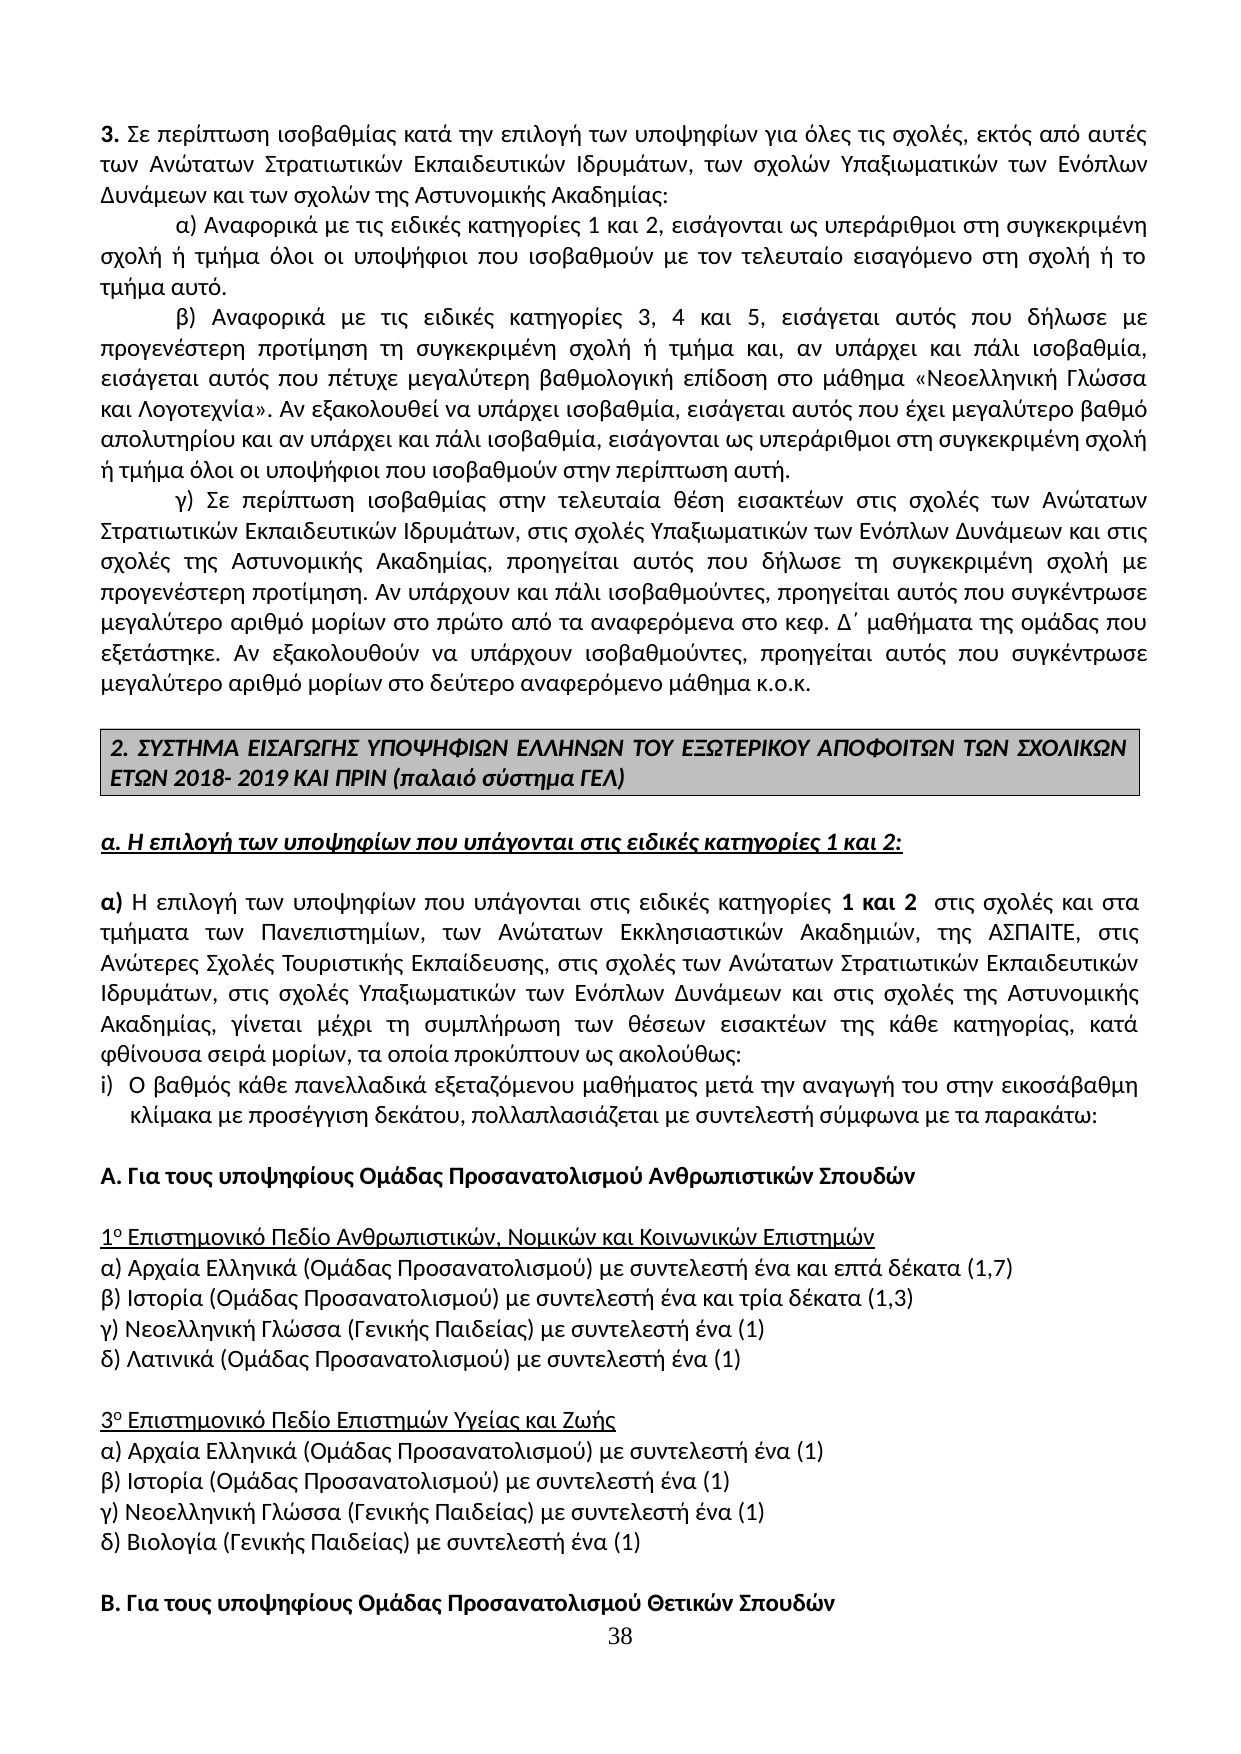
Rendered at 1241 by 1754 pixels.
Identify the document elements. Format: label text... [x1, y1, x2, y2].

text γ) Νεοελληνική Γλώσσα (Γενικής Παιδείας) με συντελεστή ένα (1) [100, 1496, 1140, 1527]
text δ) Βιολογία (Γενικής Παιδείας) με συντελεστή ένα (1) [100, 1527, 1140, 1557]
text β) Αναφορικά με τις ειδικές κατηγορίες 3, 4 και 5, εισάγεται αυτός που δήλωσε με προγενέστερη προτίμηση τη συγκεκριμένη σχολή ή τμήμα και, αν υπάρχει και πάλι ισοβαθμία, εισάγεται αυτός που πέτυχε μεγαλύτερη βαθμολογική επίδοση στο μάθημα «Νεοελληνική Γλώσσα και Λογοτεχνία». Αν εξακολουθεί να υπάρχει ισοβαθμία, εισάγεται αυτός που έχει μεγαλύτερο βαθμό απολυτηρίου και αν υπάρχει και πάλι ισοβαθμία, εισάγονται ως υπεράριθμοι στη συγκεκριμένη σχολή ή τμήμα όλοι οι υποψήφιοι που ισοβαθμούν στην περίπτωση αυτή. [100, 301, 1149, 484]
text γ) Σε περίπτωση ισοβαθμίας στην τελευταία θέση εισακτέων στις σχολές των Ανώτατων Στρατιωτικών Εκπαιδευτικών Ιδρυμάτων, στις σχολές Υπαξιωματικών των Ενόπλων Δυνάμεων και στις σχολές της Αστυνομικής Ακαδημίας, προηγείται αυτός που δήλωσε τη συγκεκριμένη σχολή με προγενέστερη προτίμηση. Αν υπάρχουν και πάλι ισοβαθμούντες, προηγείται αυτός που συγκέντρωσε μεγαλύτερο αριθμό μορίων στο πρώτο από τα αναφερόμενα στο κεφ. Δ΄ μαθήματα της ομάδας που εξετάστηκε. Αν εξακολουθούν να υπάρχουν ισοβαθμούντες, προηγείται αυτός που συγκέντρωσε μεγαλύτερο αριθμό μορίων στο δεύτερο αναφερόμενο μάθημα κ.ο.κ. [100, 484, 1149, 698]
text α) Αρχαία Ελληνικά (Ομάδας Προσανατολισμού) με συντελεστή ένα (1) [100, 1435, 1140, 1466]
text Β. Για τους υποψηφίους Ομάδας Προσανατολισμού Θετικών Σπουδών [100, 1588, 1140, 1618]
text 2. ΣΥΣΤΗΜΑ ΕΙΣΑΓΩΓΗΣ ΥΠΟΨΗΦΙΩΝ ΕΛΛΗΝΩΝ ΤΟΥ ΕΞΩΤΕΡΙΚΟΥ ΑΠΟΦΟΙΤΩΝ ΤΩΝ ΣΧΟΛΙΚΩΝ ΕΤΩΝ 2018- 2019 ΚΑΙ ΠΡΙΝ (παλαιό σύστημα ΓΕΛ) [101, 730, 1139, 795]
text Α. Για τους υποψηφίους Ομάδας Προσανατολισμού Ανθρωπιστικών Σπουδών [100, 1160, 1140, 1191]
text γ) Νεοελληνική Γλώσσα (Γενικής Παιδείας) με συντελεστή ένα (1) [100, 1313, 1140, 1343]
text β) Ιστορία (Ομάδας Προσανατολισμού) με συντελεστή ένα και τρία δέκατα (1,3) [100, 1282, 1140, 1313]
text β) Ιστορία (Ομάδας Προσανατολισμού) με συντελεστή ένα (1) [100, 1466, 1140, 1496]
text 3. Σε περίπτωση ισοβαθμίας κατά την επιλογή των υποψηφίων για όλες τις σχολές, εκτός από αυτές των Ανώτατων Στρατιωτικών Εκπαιδευτικών Ιδρυμάτων, των σχολών Υπαξιωματικών των Ενόπλων Δυνάμεων και των σχολών της Αστυνομικής Ακαδημίας: [100, 118, 1149, 210]
text α) Αναφορικά με τις ειδικές κατηγορίες 1 και 2, εισάγονται ως υπεράριθμοι στη συγκεκριμένη σχολή ή τμήμα όλοι οι υποψήφιοι που ισοβαθμούν με τον τελευταίο εισαγόμενο στη σχολή ή το τμήμα αυτό. [100, 210, 1149, 301]
text α. Η επιλογή των υποψηφίων που υπάγονται στις ειδικές κατηγορίες 1 και 2: [100, 826, 1140, 857]
text α) Αρχαία Ελληνικά (Ομάδας Προσανατολισμού) με συντελεστή ένα και επτά δέκατα (1,7) [100, 1252, 1140, 1282]
text 1ο Επιστημονικό Πεδίο Ανθρωπιστικών, Νομικών και Κοινωνικών Επιστημών [100, 1221, 1140, 1252]
text δ) Λατινικά (Ομάδας Προσανατολισμού) με συντελεστή ένα (1) [100, 1343, 1140, 1374]
text 3ο Επιστημονικό Πεδίο Επιστημών Υγείας και Ζωής [100, 1404, 1140, 1435]
text i) Ο βαθμός κάθε πανελλαδικά εξεταζόμενου μαθήματος μετά την αναγωγή του στην εικοσάβαθμη κλίμακα με προσέγγιση δεκάτου, πολλαπλασιάζεται με συντελεστή σύμφωνα με τα παρακάτω: [100, 1069, 1140, 1130]
text α) Η επιλογή των υποψηφίων που υπάγονται στις ειδικές κατηγορίες 1 και 2 στις σχολές και στα τμήματα των Πανεπιστημίων, των Ανώτατων Εκκλησιαστικών Ακαδημιών, της ΑΣΠΑΙΤΕ, στις Ανώτερες Σχολές Τουριστικής Εκπαίδευσης, στις σχολές των Ανώτατων Στρατιωτικών Εκπαιδευτικών Ιδρυμάτων, στις σχολές Υπαξιωματικών των Ενόπλων Δυνάμεων και στις σχολές της Αστυνομικής Ακαδημίας, γίνεται μέχρι τη συμπλήρωση των θέσεων εισακτέων της κάθε κατηγορίας, κατά φθίνουσα σειρά μορίων, τα οποία προκύπτουν ως ακολούθως: [100, 886, 1140, 1069]
